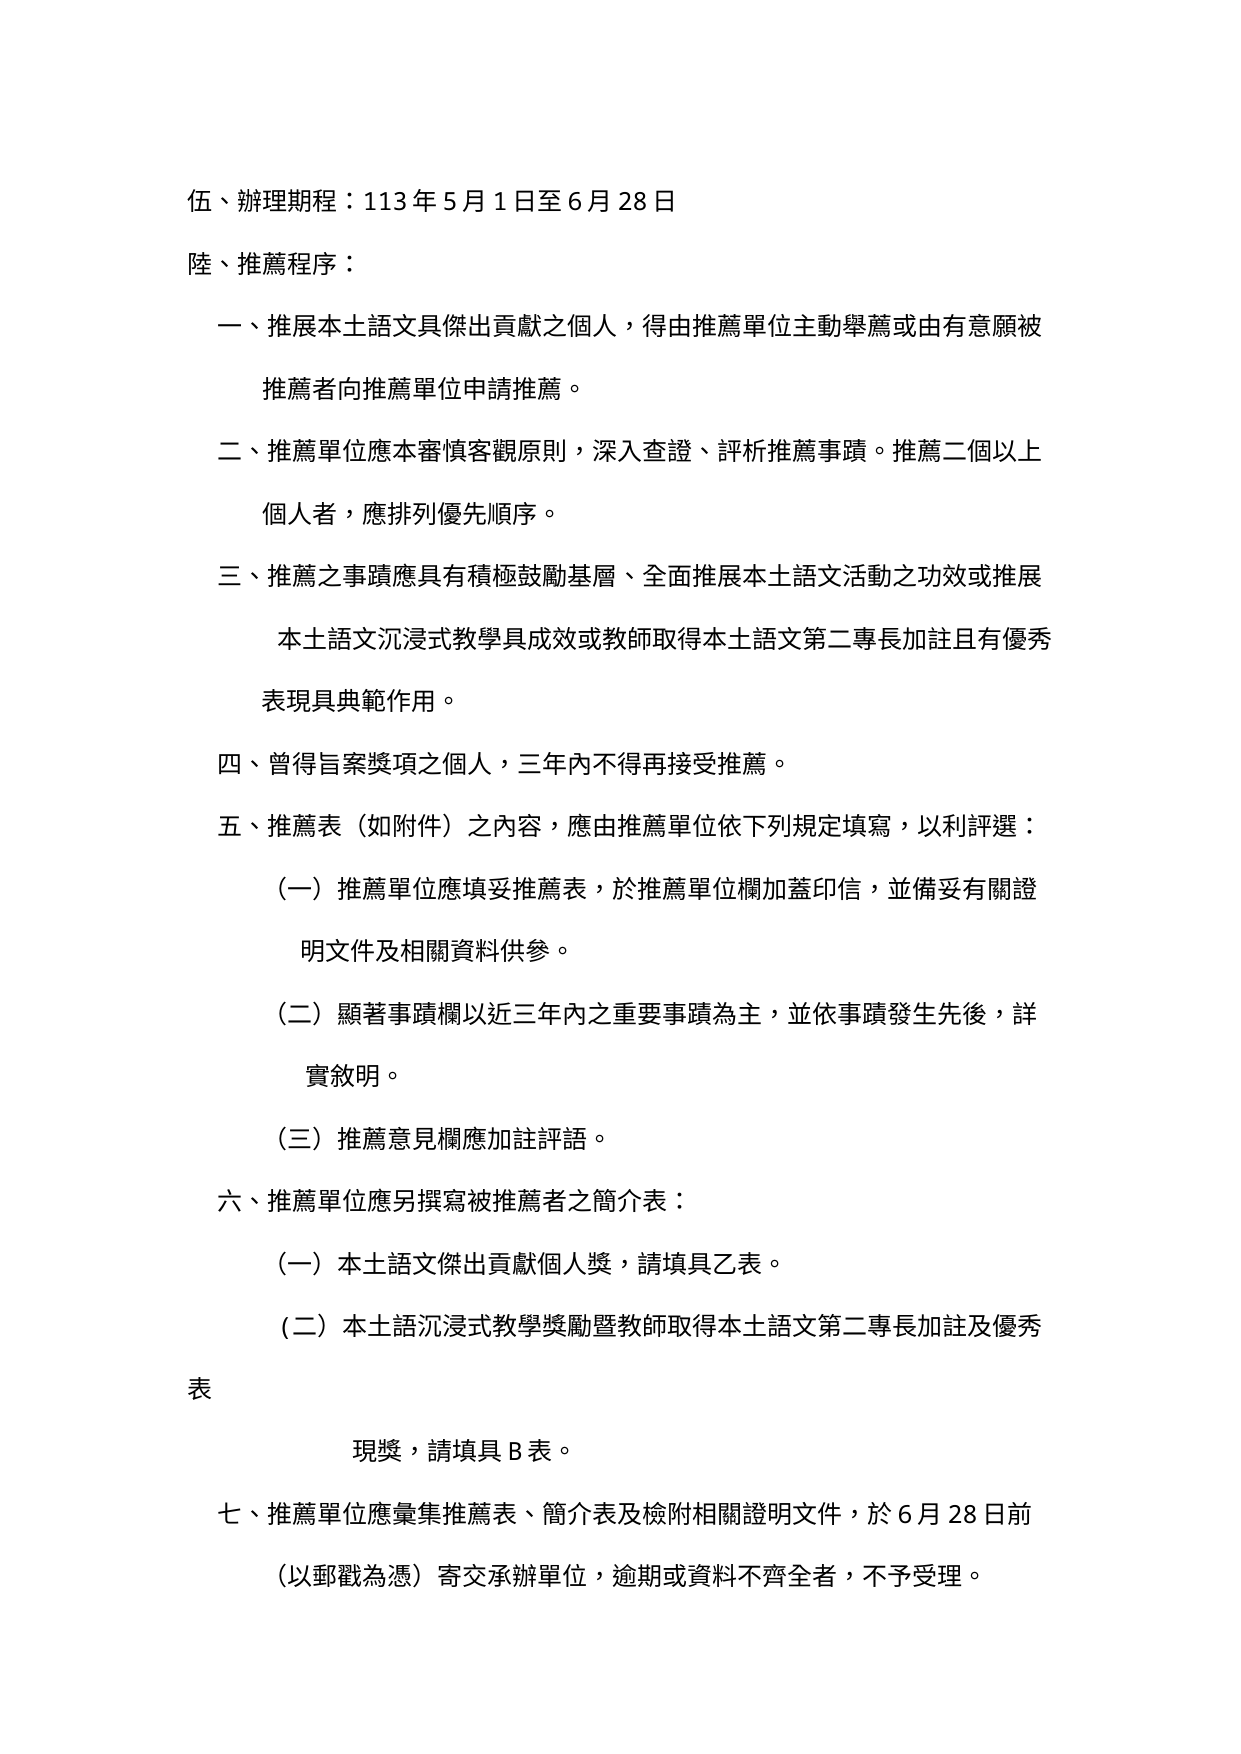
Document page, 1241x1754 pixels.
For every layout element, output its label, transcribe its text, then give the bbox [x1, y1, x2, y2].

text 五、推薦表（如附件）之內容，應由推薦單位依下列規定填寫，以利評選： [187, 783, 1053, 846]
text （一）本土語文傑出貢獻個人獎，請填具乙表。 [187, 1221, 1053, 1283]
text 本土語文沉浸式教學具成效或教師取得本土語文第二專長加註且有優秀表現具典範作用。 [187, 596, 1053, 721]
text (二）本土語沉浸式教學獎勵暨教師取得本土語文第二專長加註及優秀表 [187, 1283, 1053, 1408]
text 陸、推薦程序： [187, 221, 1053, 283]
text 六、推薦單位應另撰寫被推薦者之簡介表： [187, 1158, 1053, 1221]
text 七、推薦單位應彙集推薦表、簡介表及檢附相關證明文件，於6月28日前（以郵戳為憑）寄交承辦單位，逾期或資料不齊全者，不予受理。 [187, 1471, 1053, 1596]
text 伍、辦理期程：113年5月1日至6月28日 [187, 158, 1053, 221]
text 三、推薦之事蹟應具有積極鼓勵基層、全面推展本土語文活動之功效或推展 [187, 533, 1053, 596]
text （二）顯著事蹟欄以近三年內之重要事蹟為主，並依事蹟發生先後，詳實敘明。 [187, 971, 1053, 1096]
text 一、推展本土語文具傑出貢獻之個人，得由推薦單位主動舉薦或由有意願被推薦者向推薦單位申請推薦。 [187, 283, 1053, 408]
text 現獎，請填具B表。 [187, 1408, 1053, 1471]
text （三）推薦意見欄應加註評語。 [187, 1096, 1053, 1158]
text 二、推薦單位應本審慎客觀原則，深入查證、評析推薦事蹟。推薦二個以上個人者，應排列優先順序。 [187, 408, 1053, 533]
text （一）推薦單位應填妥推薦表，於推薦單位欄加蓋印信，並備妥有關證明文件及相關資料供參。 [187, 846, 1053, 971]
text 四、曾得旨案獎項之個人，三年內不得再接受推薦。 [187, 721, 1053, 783]
